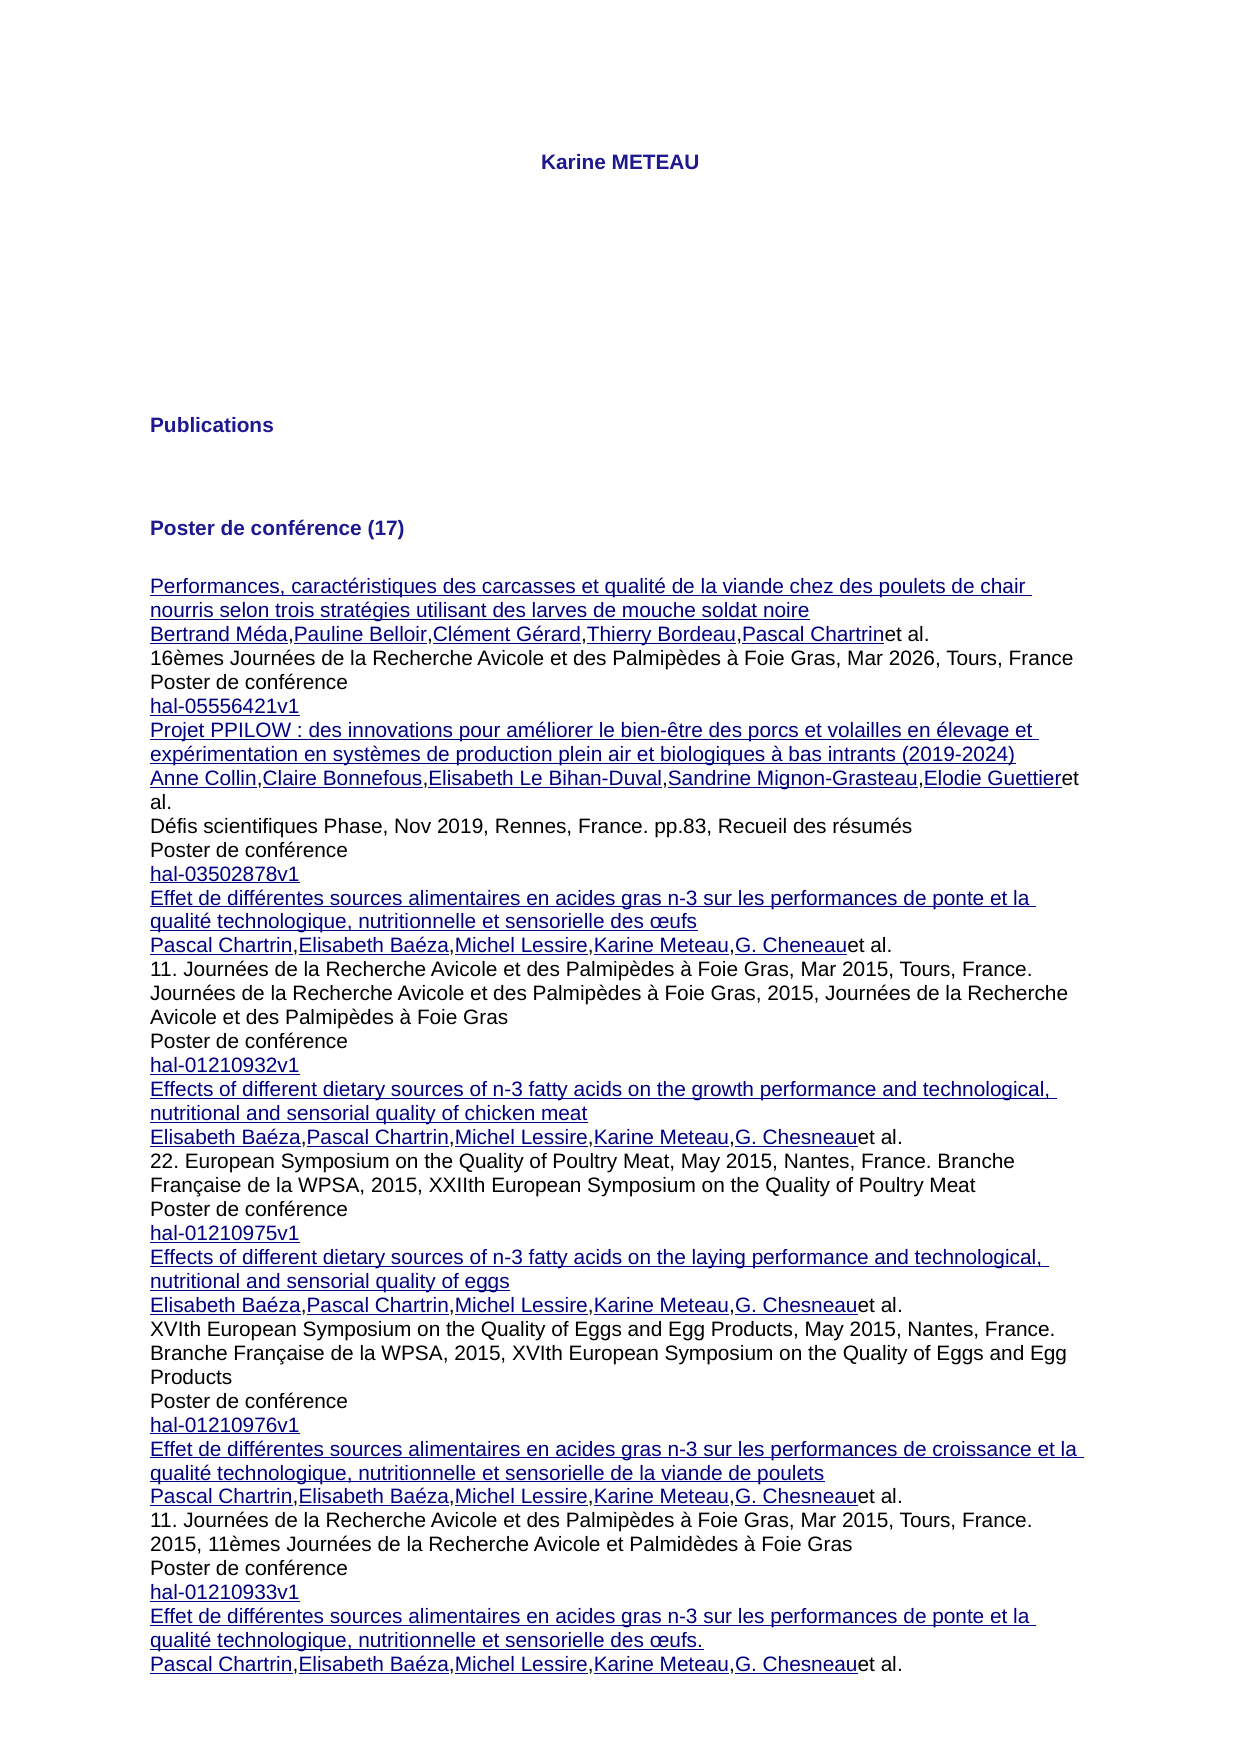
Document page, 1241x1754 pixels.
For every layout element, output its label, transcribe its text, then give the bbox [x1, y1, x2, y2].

table_cell Effet de différentes sources alimentaires en acides gras n-3 sur les performances de croissance et la qualité technologique, nutritionnelle et sensorielle de la viande de poulets Pascal Chartrin,Elisabeth Baéza,Michel Lessire,Karine Meteau,G. Chesneauet al. 11. Journées de la Recherche Avicole et des Palmipèdes à Foie Gras, Mar 2015, Tours, France. 2015, 11èmes Journées de la Recherche Avicole et Palmidèdes à Foie Gras Poster de conférence hal-01210933v1 [150, 1436, 1090, 1604]
table_cell Effet de différentes sources alimentaires en acides gras n-3 sur les performances de ponte et la qualité technologique, nutritionnelle et sensorielle des œufs. Pascal Chartrin,Elisabeth Baéza,Michel Lessire,Karine Meteau,G. Chesneauet al. [150, 1604, 1090, 1676]
table_cell Effects of different dietary sources of n-3 fatty acids on the laying performance and technological, nutritional and sensorial quality of eggs Elisabeth Baéza,Pascal Chartrin,Michel Lessire,Karine Meteau,G. Chesneauet al. XVIth European Symposium on the Quality of Eggs and Egg Products, May 2015, Nantes, France. Branche Française de la WPSA, 2015, XVIth European Symposium on the Quality of Eggs and Egg Products Poster de conférence hal-01210976v1 [150, 1245, 1090, 1436]
subtitle Karine METEAU [150, 150, 1090, 174]
table_cell Effects of different dietary sources of n-3 fatty acids on the growth performance and technological, nutritional and sensorial quality of chicken meat Elisabeth Baéza,Pascal Chartrin,Michel Lessire,Karine Meteau,G. Chesneauet al. 22. European Symposium on the Quality of Poultry Meat, May 2015, Nantes, France. Branche Française de la WPSA, 2015, XXIIth European Symposium on the Quality of Poultry Meat Poster de conférence hal-01210975v1 [150, 1077, 1090, 1245]
table_cell Projet PPILOW : des innovations pour améliorer le bien-être des porcs et volailles en élevage et expérimentation en systèmes de production plein air et biologiques à bas intrants (2019-2024) Anne Collin,Claire Bonnefous,Elisabeth Le Bihan-Duval,Sandrine Mignon-Grasteau,Elodie Guettieret al. Défis scientifiques Phase, Nov 2019, Rennes, France. pp.83, Recueil des résumés Poster de conférence hal-03502878v1 [150, 718, 1090, 885]
table_cell Effet de différentes sources alimentaires en acides gras n-3 sur les performances de ponte et la qualité technologique, nutritionnelle et sensorielle des œufs Pascal Chartrin,Elisabeth Baéza,Michel Lessire,Karine Meteau,G. Cheneauet al. 11. Journées de la Recherche Avicole et des Palmipèdes à Foie Gras, Mar 2015, Tours, France. Journées de la Recherche Avicole et des Palmipèdes à Foie Gras, 2015, Journées de la Recherche Avicole et des Palmipèdes à Foie Gras Poster de conférence hal-01210932v1 [150, 885, 1090, 1077]
subtitle Poster de conférence (17) [150, 516, 1090, 539]
table_header Performances, caractéristiques des carcasses et qualité de la viande chez des poulets de chair nourris selon trois stratégies utilisant des larves de mouche soldat noire Bertrand Méda,Pauline Belloir,Clément Gérard,Thierry Bordeau,Pascal Chartrinet al. 16èmes Journées de la Recherche Avicole et des Palmipèdes à Foie Gras, Mar 2026, Tours, France Poster de conférence hal-05556421v1 [150, 574, 1090, 718]
subtitle Publications [150, 412, 1090, 436]
